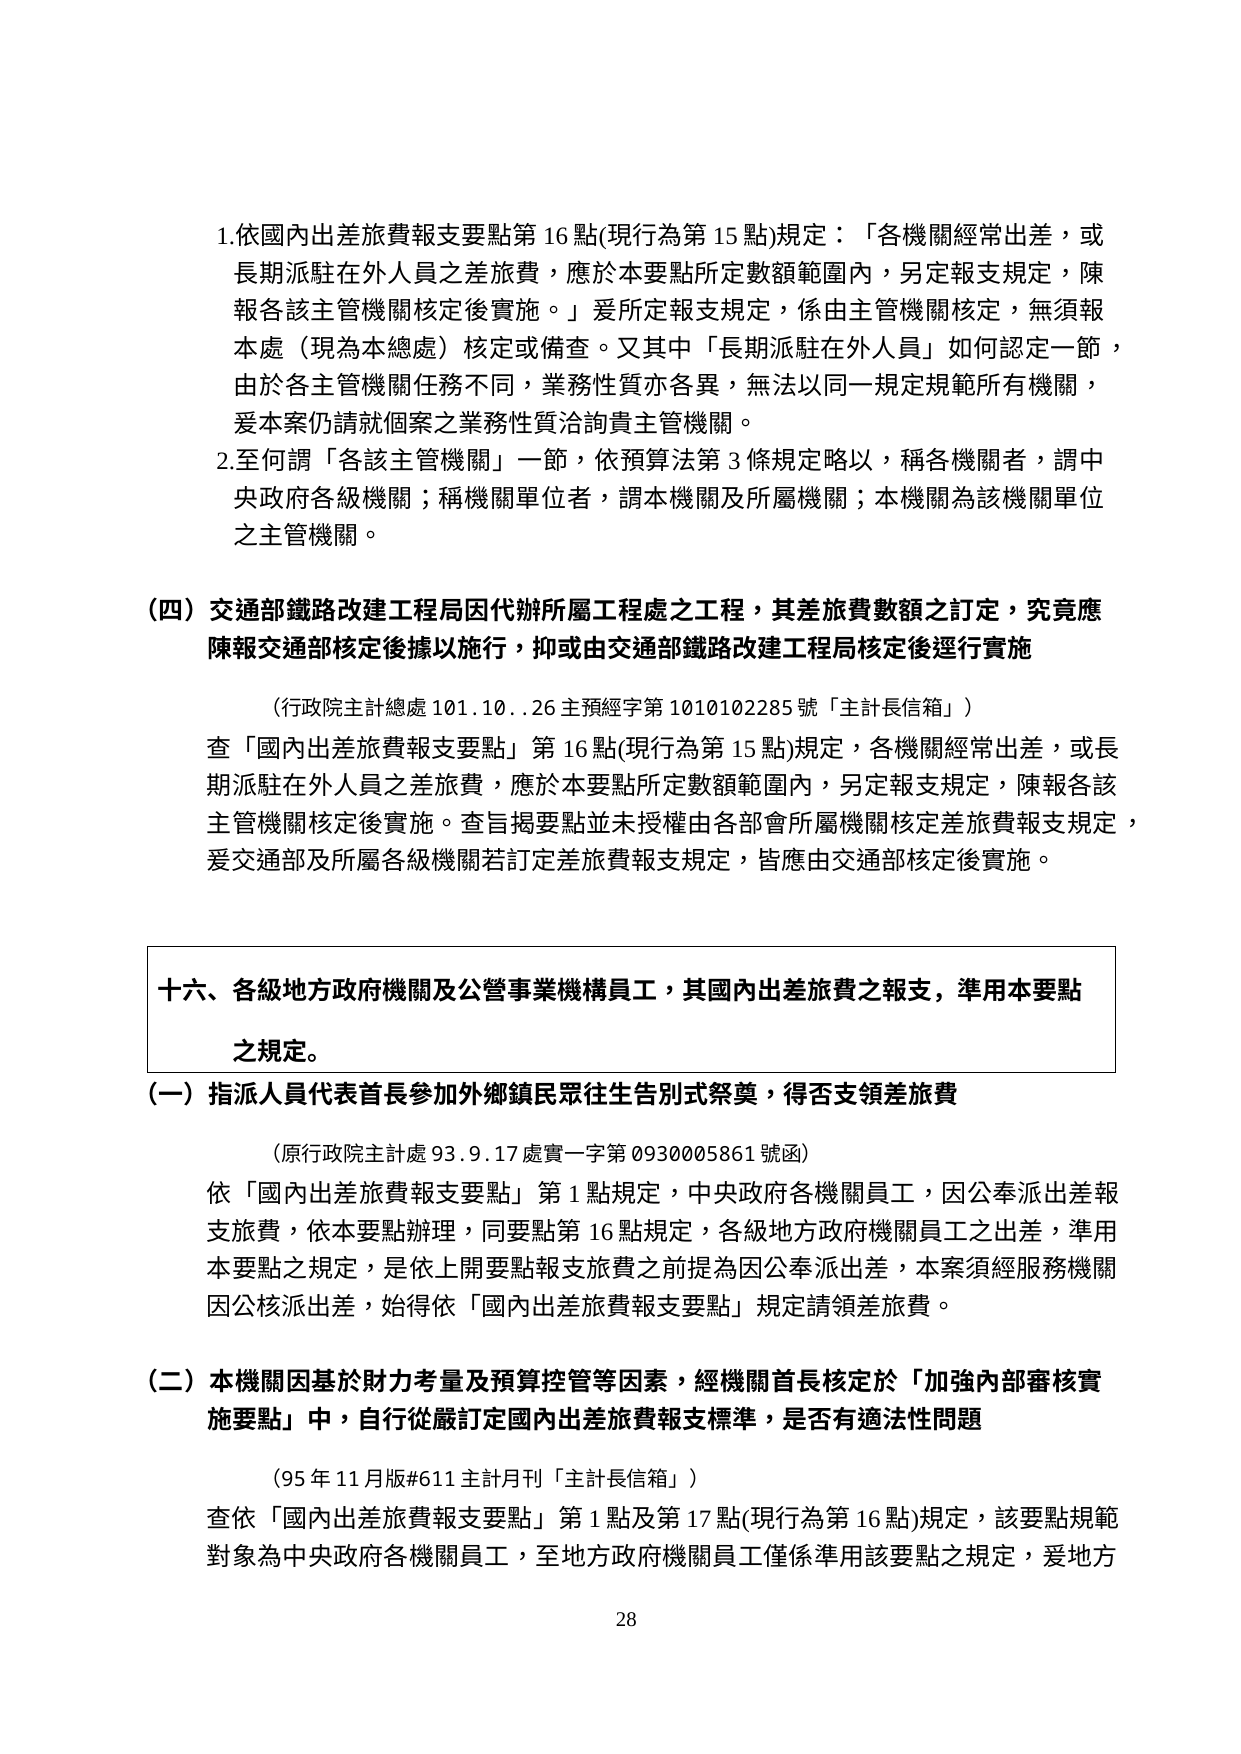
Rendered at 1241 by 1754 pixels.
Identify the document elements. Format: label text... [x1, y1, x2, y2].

text 查依「國內出差旅費報支要點」第1點及第17點(現行為第16點)規定，該要點規範對象為中央政府各機關員工，至地方政府機關員工僅係準用該要點之規定，爰地方 [207, 1498, 1120, 1573]
text （四）交通部鐵路改建工程局因代辦所屬工程處之工程，其差旅費數額之訂定，究竟應陳報交通部核定後據以施行，抑或由交通部鐵路改建工程局核定後逕行實施 [133, 589, 1104, 664]
text （95年11月版#611主計月刊「主計長信箱」） [260, 1435, 1104, 1498]
text 2.至何謂「各該主管機關」一節，依預算法第3條規定略以，稱各機關者，謂中央政府各級機關；稱機關單位者，謂本機關及所屬機關；本機關為該機關單位之主管機關。 [216, 439, 1104, 552]
text 1.依國內出差旅費報支要點第16點(現行為第15點)規定：「各機關經常出差，或長期派駐在外人員之差旅費，應於本要點所定數額範圍內，另定報支規定，陳報各該主管機關核定後實施。」爰所定報支規定，係由主管機關核定，無須報本處（現為本總處）核定或備查。又其中「長期派駐在外人員」如何認定一節，由於各主管機關任務不同，業務性質亦各異，無法以同一規定規範所有機關，爰本案仍請就個案之業務性質洽詢貴主管機關。 [216, 214, 1104, 439]
text （行政院主計總處101.10..26主預經字第1010102285號「主計長信箱」） [260, 664, 1104, 727]
text （二）本機關因基於財力考量及預算控管等因素，經機關首長核定於「加強內部審核實施要點」中，自行從嚴訂定國內出差旅費報支標準，是否有適法性問題 [133, 1360, 1104, 1435]
text （原行政院主計處93.9.17處實一字第0930005861號函） [260, 1110, 1104, 1173]
text 查「國內出差旅費報支要點」第16點(現行為第15點)規定，各機關經常出差，或長期派駐在外人員之差旅費，應於本要點所定數額範圍內，另定報支規定，陳報各該主管機關核定後實施。查旨揭要點並未授權由各部會所屬機關核定差旅費報支規定，爰交通部及所屬各級機關若訂定差旅費報支規定，皆應由交通部核定後實施。 [207, 727, 1120, 877]
text （一）指派人員代表首長參加外鄉鎮民眾往生告別式祭奠，得否支領差旅費 [133, 1073, 1104, 1110]
table_header 十六、各級地方政府機關及公營事業機構員工，其國內出差旅費之報支，準用本要點之規定。 [148, 947, 1115, 1072]
text 依「國內出差旅費報支要點」第1點規定，中央政府各機關員工，因公奉派出差報支旅費，依本要點辦理，同要點第16點規定，各級地方政府機關員工之出差，準用本要點之規定，是依上開要點報支旅費之前提為因公奉派出差，本案須經服務機關因公核派出差，始得依「國內出差旅費報支要點」規定請領差旅費。 [207, 1173, 1120, 1323]
